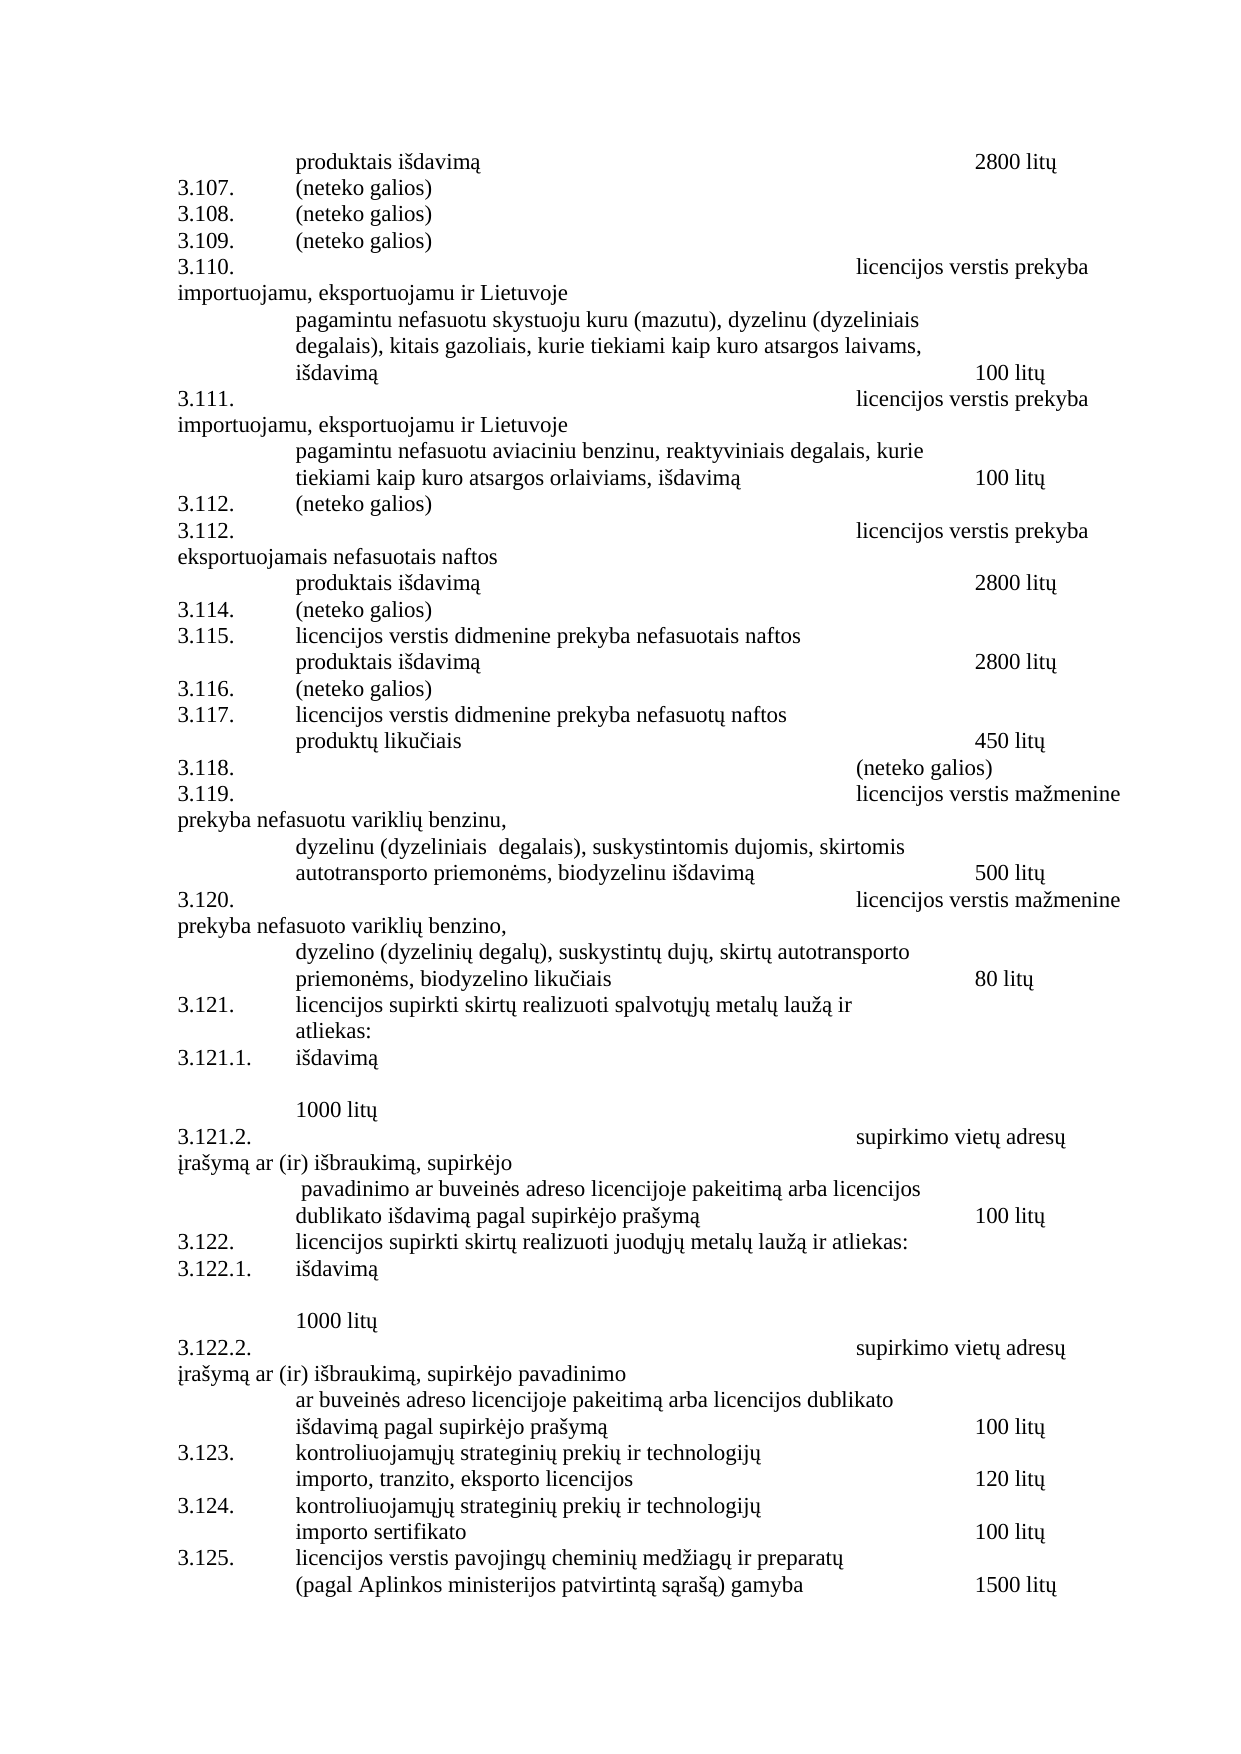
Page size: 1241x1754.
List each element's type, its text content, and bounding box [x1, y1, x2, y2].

list licencijos verstis prekyba importuojamu, eksportuojamu ir Lietuvoje [177, 253, 1122, 306]
text 3.107. (neteko galios) [177, 174, 1122, 200]
text 3.115. licencijos verstis didmenine prekyba nefasuotais naftos produktais išdavimą 2800 litų [177, 622, 1122, 675]
text tiekiami kaip kuro atsargos orlaiviams, išdavimą 100 litų [177, 464, 1122, 490]
list supirkimo vietų adresų įrašymą ar (ir) išbraukimą, supirkėjo [177, 1123, 1122, 1176]
text produktais išdavimą 2800 litų [177, 148, 1122, 174]
list supirkimo vietų adresų įrašymą ar (ir) išbraukimą, supirkėjo pavadinimo [177, 1334, 1122, 1386]
text 3.114. (neteko galios) [177, 596, 1122, 622]
text priemonėms, biodyzelino likučiais 80 litų [177, 965, 1122, 991]
text produktais išdavimą 2800 litų [177, 569, 1122, 596]
text 3.112. (neteko galios) [177, 490, 1122, 517]
text išdavimą pagal supirkėjo prašymą 100 litų [177, 1413, 1122, 1439]
text pagamintu nefasuotu skystuoju kuru (mazutu), dyzelinu (dyzeliniais [177, 306, 1122, 332]
text 3.122. licencijos supirkti skirtų realizuoti juodųjų metalų laužą ir atliekas: [177, 1228, 989, 1254]
text 3.125. licencijos verstis pavojingų cheminių medžiagų ir preparatų (pagal Aplinkos ministerijos patvirtintą sąrašą) gamyba 1500 litų [177, 1544, 1122, 1597]
list (neteko galios) [177, 754, 1122, 780]
text 3.121.1. išdavimą 1000 litų [177, 1044, 974, 1123]
list licencijos verstis prekyba eksportuojamais nefasuotais naftos [177, 517, 1122, 569]
text 3.109. (neteko galios) [177, 227, 1122, 253]
text dyzelino (dyzelinių degalų), suskystintų dujų, skirtų autotransporto [177, 938, 1122, 965]
text ar buveinės adreso licencijoje pakeitimą arba licencijos dublikato [177, 1386, 1122, 1413]
text 3.122.1. išdavimą 1000 litų [177, 1254, 989, 1334]
text dyzelinu (dyzeliniais degalais), suskystintomis dujomis, skirtomis [177, 833, 1122, 859]
text 3.108. (neteko galios) [177, 200, 1122, 227]
text degalais), kitais gazoliais, kurie tiekiami kaip kuro atsargos laivams, [177, 332, 1122, 358]
list licencijos verstis mažmenine prekyba nefasuoto variklių benzino, [177, 886, 1122, 938]
text išdavimą 100 litų [177, 358, 1122, 385]
list licencijos verstis mažmenine prekyba nefasuotu variklių benzinu, [177, 780, 1122, 833]
list licencijos verstis prekyba importuojamu, eksportuojamu ir Lietuvoje [177, 385, 1122, 438]
text pavadinimo ar buveinės adreso licencijoje pakeitimą arba licencijos [177, 1176, 1122, 1202]
text 3.117. licencijos verstis didmenine prekyba nefasuotų naftos produktų likučiais 450 litų [177, 701, 1122, 754]
text pagamintu nefasuotu aviaciniu benzinu, reaktyviniais degalais, kurie [177, 438, 1122, 464]
text 3.123. kontroliuojamųjų strateginių prekių ir technologijų importo, tranzito, eksporto licencijos 120 litų [177, 1439, 1122, 1492]
text 3.124. kontroliuojamųjų strateginių prekių ir technologijų importo sertifikato 100 litų [177, 1492, 1122, 1544]
text autotransporto priemonėms, biodyzelinu išdavimą 500 litų [177, 859, 1122, 886]
text dublikato išdavimą pagal supirkėjo prašymą 100 litų [177, 1202, 1122, 1228]
text 3.121. licencijos supirkti skirtų realizuoti spalvotųjų metalų laužą ir atliekas: [177, 991, 916, 1044]
text 3.116. (neteko galios) [177, 675, 1122, 701]
